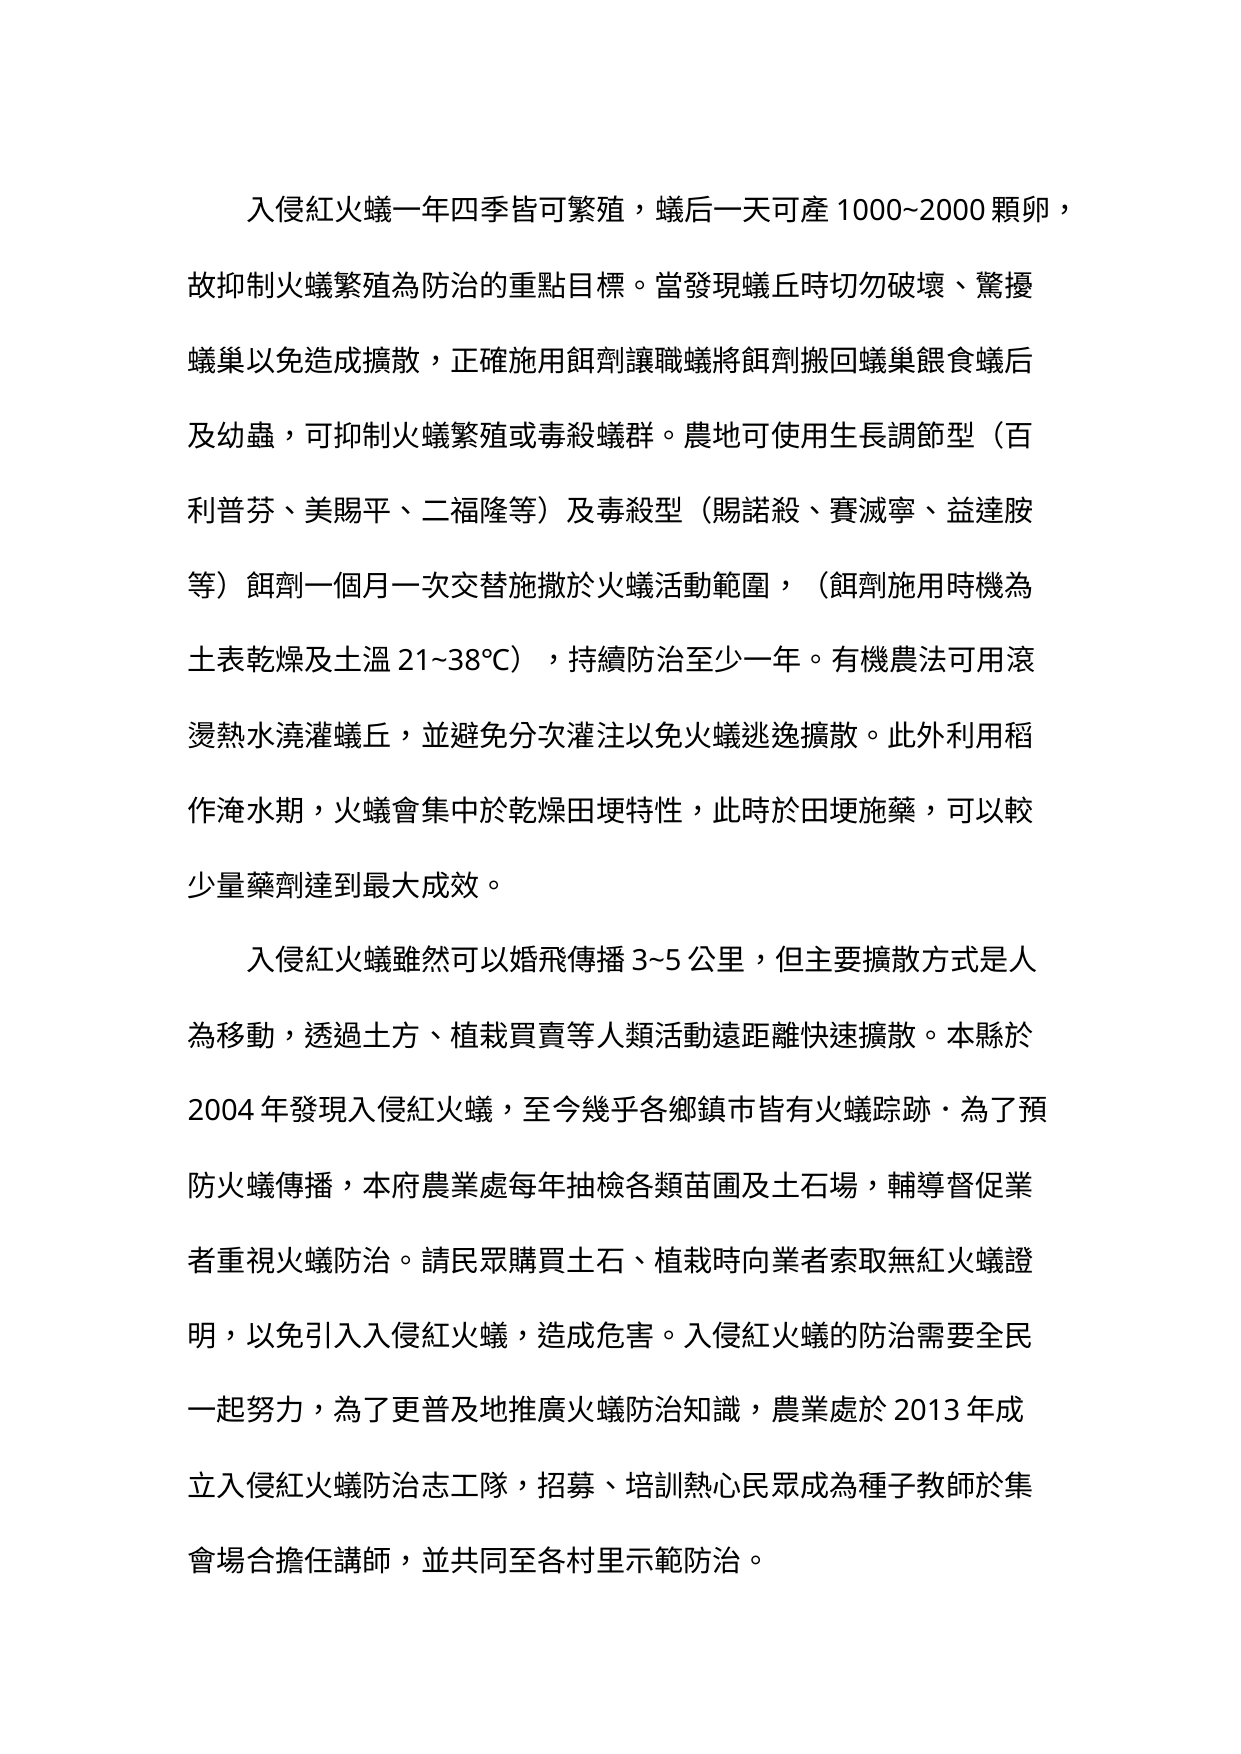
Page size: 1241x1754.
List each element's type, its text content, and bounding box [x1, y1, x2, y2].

text 入侵紅火蟻一年四季皆可繁殖，蟻后一天可產1000~2000顆卵，故抑制火蟻繁殖為防治的重點目標。當發現蟻丘時切勿破壞、驚擾蟻巢以免造成擴散，正確施用餌劑讓職蟻將餌劑搬回蟻巢餵食蟻后及幼蟲，可抑制火蟻繁殖或毒殺蟻群。農地可使用生長調節型（百利普芬、美賜平、二福隆等）及毒殺型（賜諾殺、賽滅寧、益達胺等）餌劑一個月一次交替施撒於火蟻活動範圍，（餌劑施用時機為土表乾燥及土溫21~38℃），持續防治至少一年。有機農法可用滾燙熱水澆灌蟻丘，並避免分次灌注以免火蟻逃逸擴散。此外利用稻作淹水期，火蟻會集中於乾燥田埂特性，此時於田埂施藥，可以較少量藥劑達到最大成效。 [187, 164, 1053, 914]
text 入侵紅火蟻雖然可以婚飛傳播3~5公里，但主要擴散方式是人為移動，透過土方、植栽買賣等人類活動遠距離快速擴散。本縣於2004年發現入侵紅火蟻，至今幾乎各鄉鎮巿皆有火蟻踪跡．為了預防火蟻傳播，本府農業處每年抽檢各類苗圃及土石場，輔導督促業者重視火蟻防治。請民眾購買土石、植栽時向業者索取無紅火蟻證明，以免引入入侵紅火蟻，造成危害。入侵紅火蟻的防治需要全民一起努力，為了更普及地推廣火蟻防治知識，農業處於2013年成立入侵紅火蟻防治志工隊，招募、培訓熱心民眾成為種子教師於集會場合擔任講師，並共同至各村里示範防治。 [187, 914, 1053, 1589]
